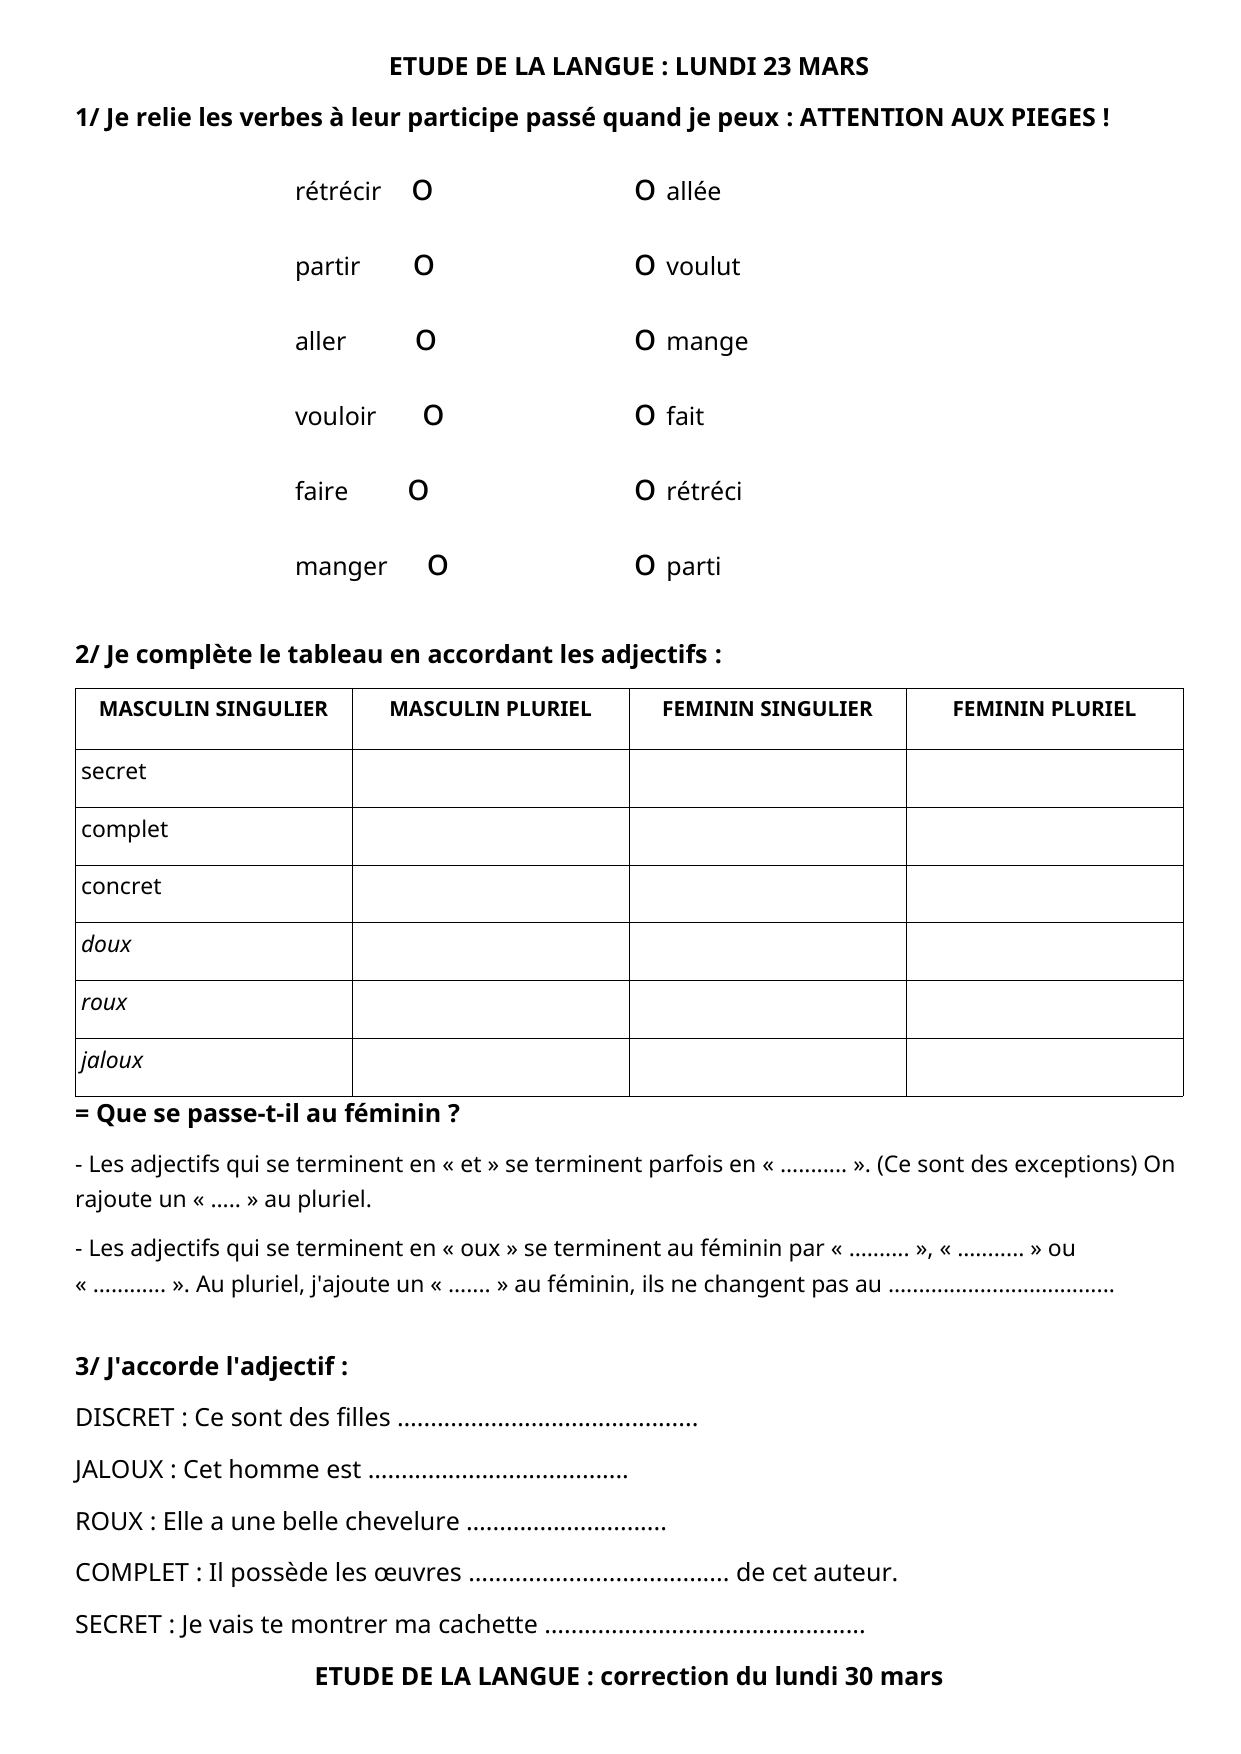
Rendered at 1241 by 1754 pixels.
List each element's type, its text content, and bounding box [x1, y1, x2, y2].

text 1/ Je relie les verbes à leur participe passé quand je peux : ATTENTION AUX PIEGES ! [75, 100, 1183, 134]
table_cell [907, 808, 1183, 864]
table_header rétrécir o [289, 154, 628, 229]
table_cell o fait [628, 379, 859, 454]
text COMPLET : Il possède les œuvres ….................................... de cet auteur. [75, 1555, 1183, 1589]
table_cell roux [76, 981, 352, 1038]
table_cell [630, 866, 906, 922]
table_cell [353, 1039, 629, 1096]
table_cell o voulut [628, 229, 859, 304]
table_cell [353, 981, 629, 1038]
table_cell doux [76, 923, 352, 980]
table_cell [907, 866, 1183, 922]
table_cell [630, 1039, 906, 1096]
text ROUX : Elle a une belle chevelure …........................... [75, 1503, 1183, 1537]
table_header FEMININ PLURIEL [907, 689, 1183, 749]
table_cell secret [76, 750, 352, 807]
text JALOUX : Cet homme est ….................................... [75, 1452, 1183, 1486]
text 3/ J'accorde l'adjectif : [75, 1348, 1183, 1382]
table_cell concret [76, 866, 352, 922]
text DISCRET : Ce sont des filles ….......................................... [75, 1400, 1183, 1434]
table_cell manger o [289, 529, 628, 604]
text SECRET : Je vais te montrer ma cachette …............................................. [75, 1607, 1183, 1641]
table_header MASCULIN PLURIEL [353, 689, 629, 749]
table_cell [630, 808, 906, 864]
table_cell [630, 981, 906, 1038]
table_header FEMININ SINGULIER [630, 689, 906, 749]
table_cell o rétréci [628, 454, 859, 529]
table_cell [907, 750, 1183, 807]
table_cell partir o [289, 229, 628, 304]
table_cell [630, 750, 906, 807]
text = Que se passe-t-il au féminin ? [75, 1097, 1183, 1130]
table_cell aller o [289, 304, 628, 379]
text ETUDE DE LA LANGUE : correction du lundi 30 mars [75, 1658, 1183, 1692]
table_cell o mange [628, 304, 859, 379]
table_cell [353, 866, 629, 922]
table_cell complet [76, 808, 352, 864]
text - Les adjectifs qui se terminent en « oux » se terminent au féminin par « …....... », « …........ » ou « …......... ». Au pluriel, j'ajoute un « ….... » au féminin, ils ne changent pas au ….................................. [75, 1232, 1183, 1299]
table_cell jaloux [76, 1039, 352, 1096]
table_cell [353, 750, 629, 807]
table_cell [353, 808, 629, 864]
table_cell [907, 981, 1183, 1038]
table_header MASCULIN SINGULIER [76, 689, 352, 749]
table_cell [907, 923, 1183, 980]
table_cell [353, 923, 629, 980]
table_header o allée [628, 154, 859, 229]
text ETUDE DE LA LANGUE : LUNDI 23 MARS [75, 48, 1183, 82]
table_cell faire o [289, 454, 628, 529]
table_cell o parti [628, 529, 859, 604]
table_cell vouloir o [289, 379, 628, 454]
text 2/ Je complète le tableau en accordant les adjectifs : [75, 636, 1183, 670]
table_cell [907, 1039, 1183, 1096]
table_cell [630, 923, 906, 980]
text - Les adjectifs qui se terminent en « et » se terminent parfois en « …........ ». (Ce sont des exceptions) On rajoute un « ….. » au pluriel. [75, 1147, 1183, 1215]
